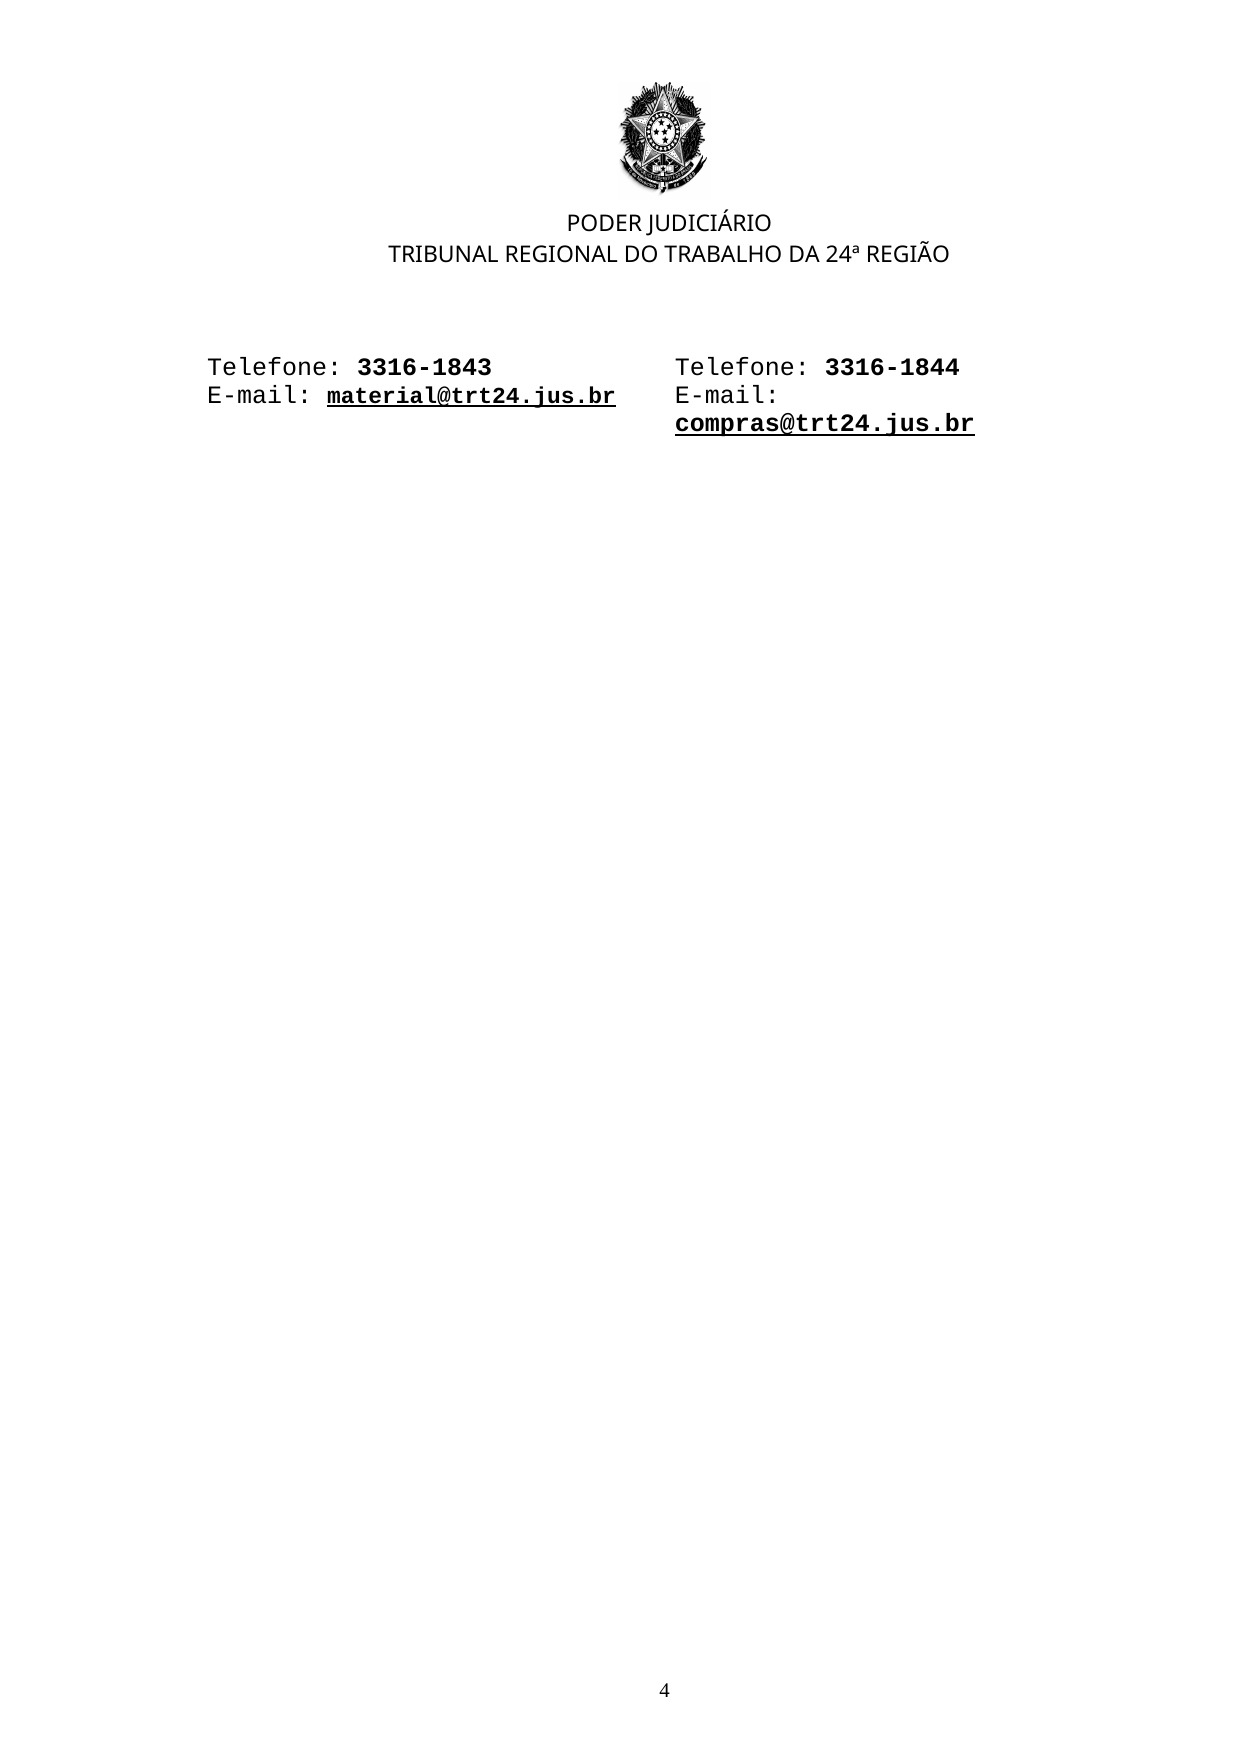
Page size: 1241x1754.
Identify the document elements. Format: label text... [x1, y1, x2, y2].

table_header Telefone: 3316-1843 E-mail: material@trt24.jus.br [196, 354, 663, 439]
table_header Telefone: 3316-1844 E-mail: compras@trt24.jus.br [663, 354, 1133, 439]
picture [618, 82, 711, 200]
